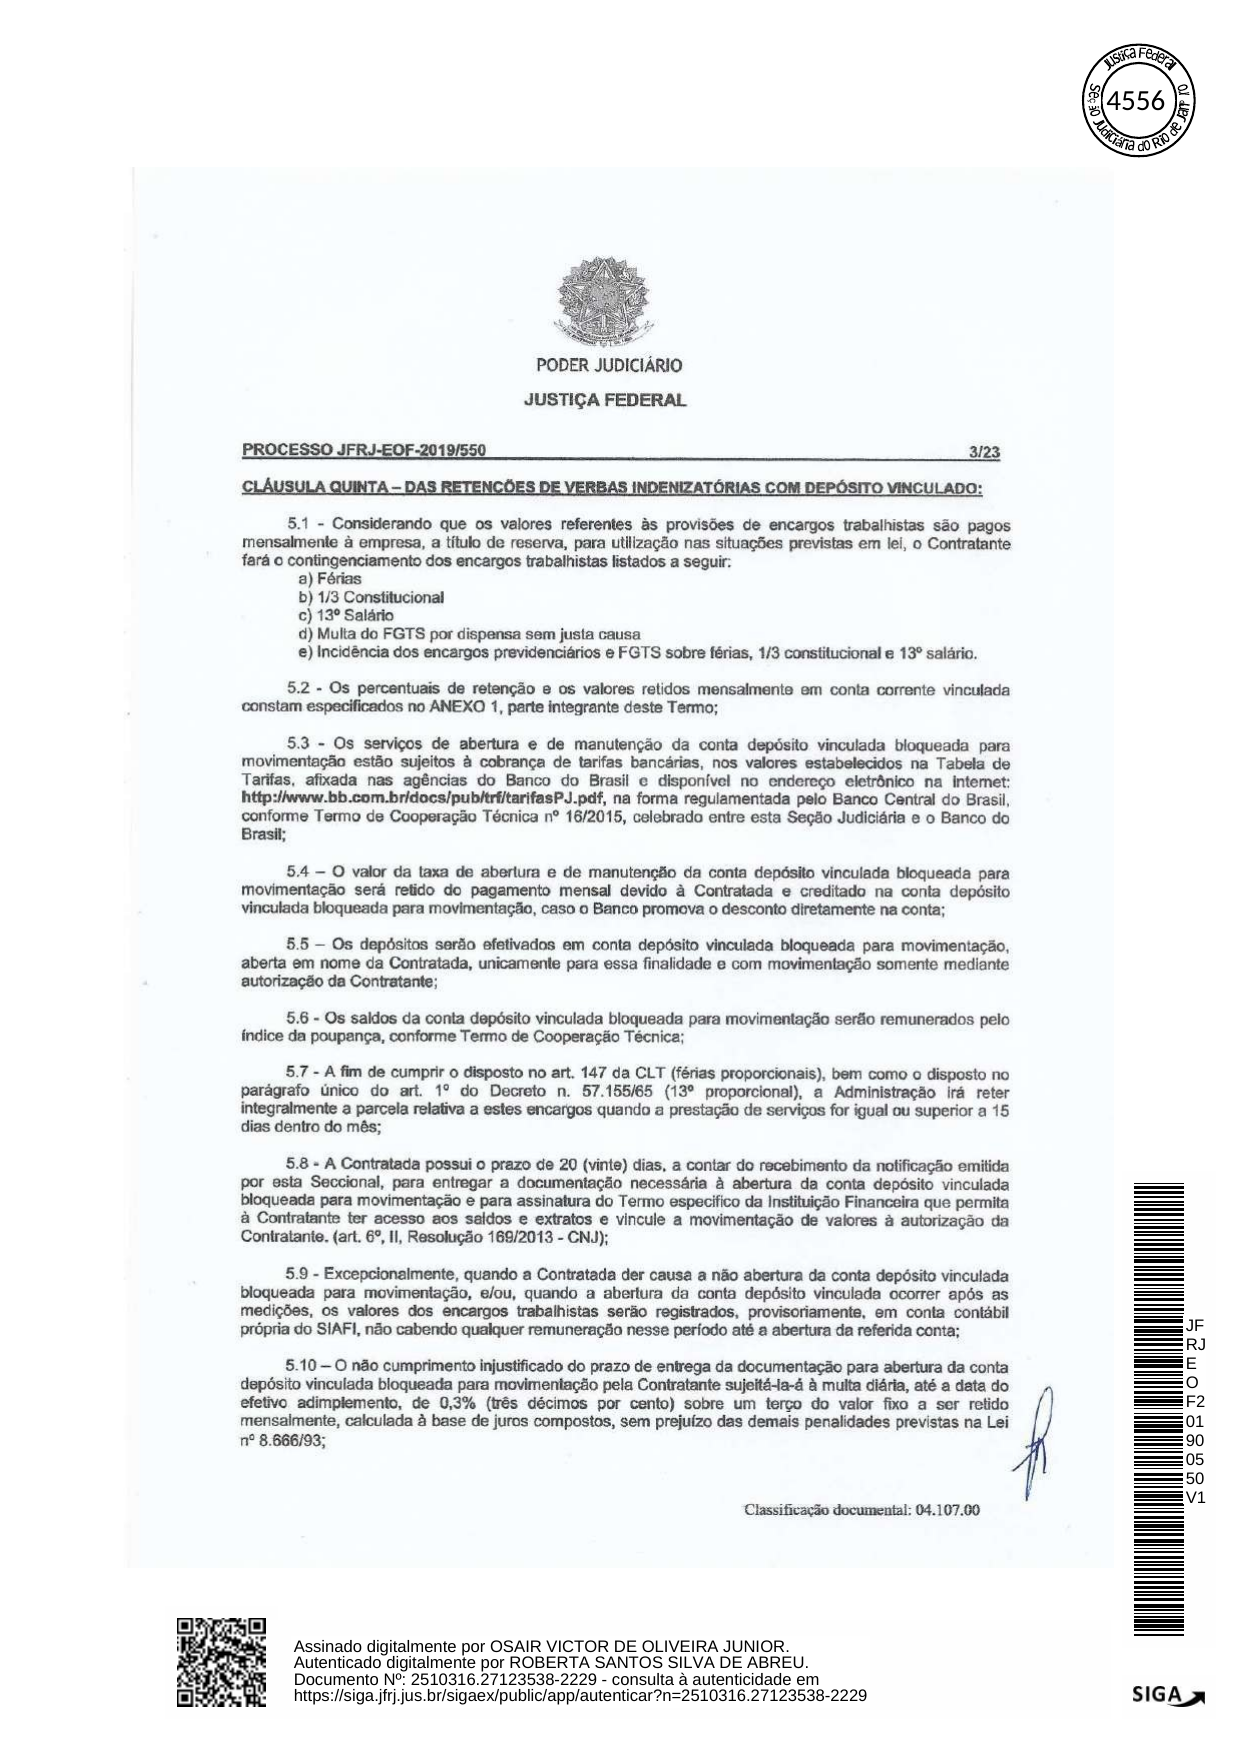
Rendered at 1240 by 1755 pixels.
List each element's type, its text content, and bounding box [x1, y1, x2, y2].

text ç [1088, 98, 1099, 106]
text JFRJEOF201900550V10 [1186, 1316, 1206, 1504]
text e [1179, 97, 1193, 105]
